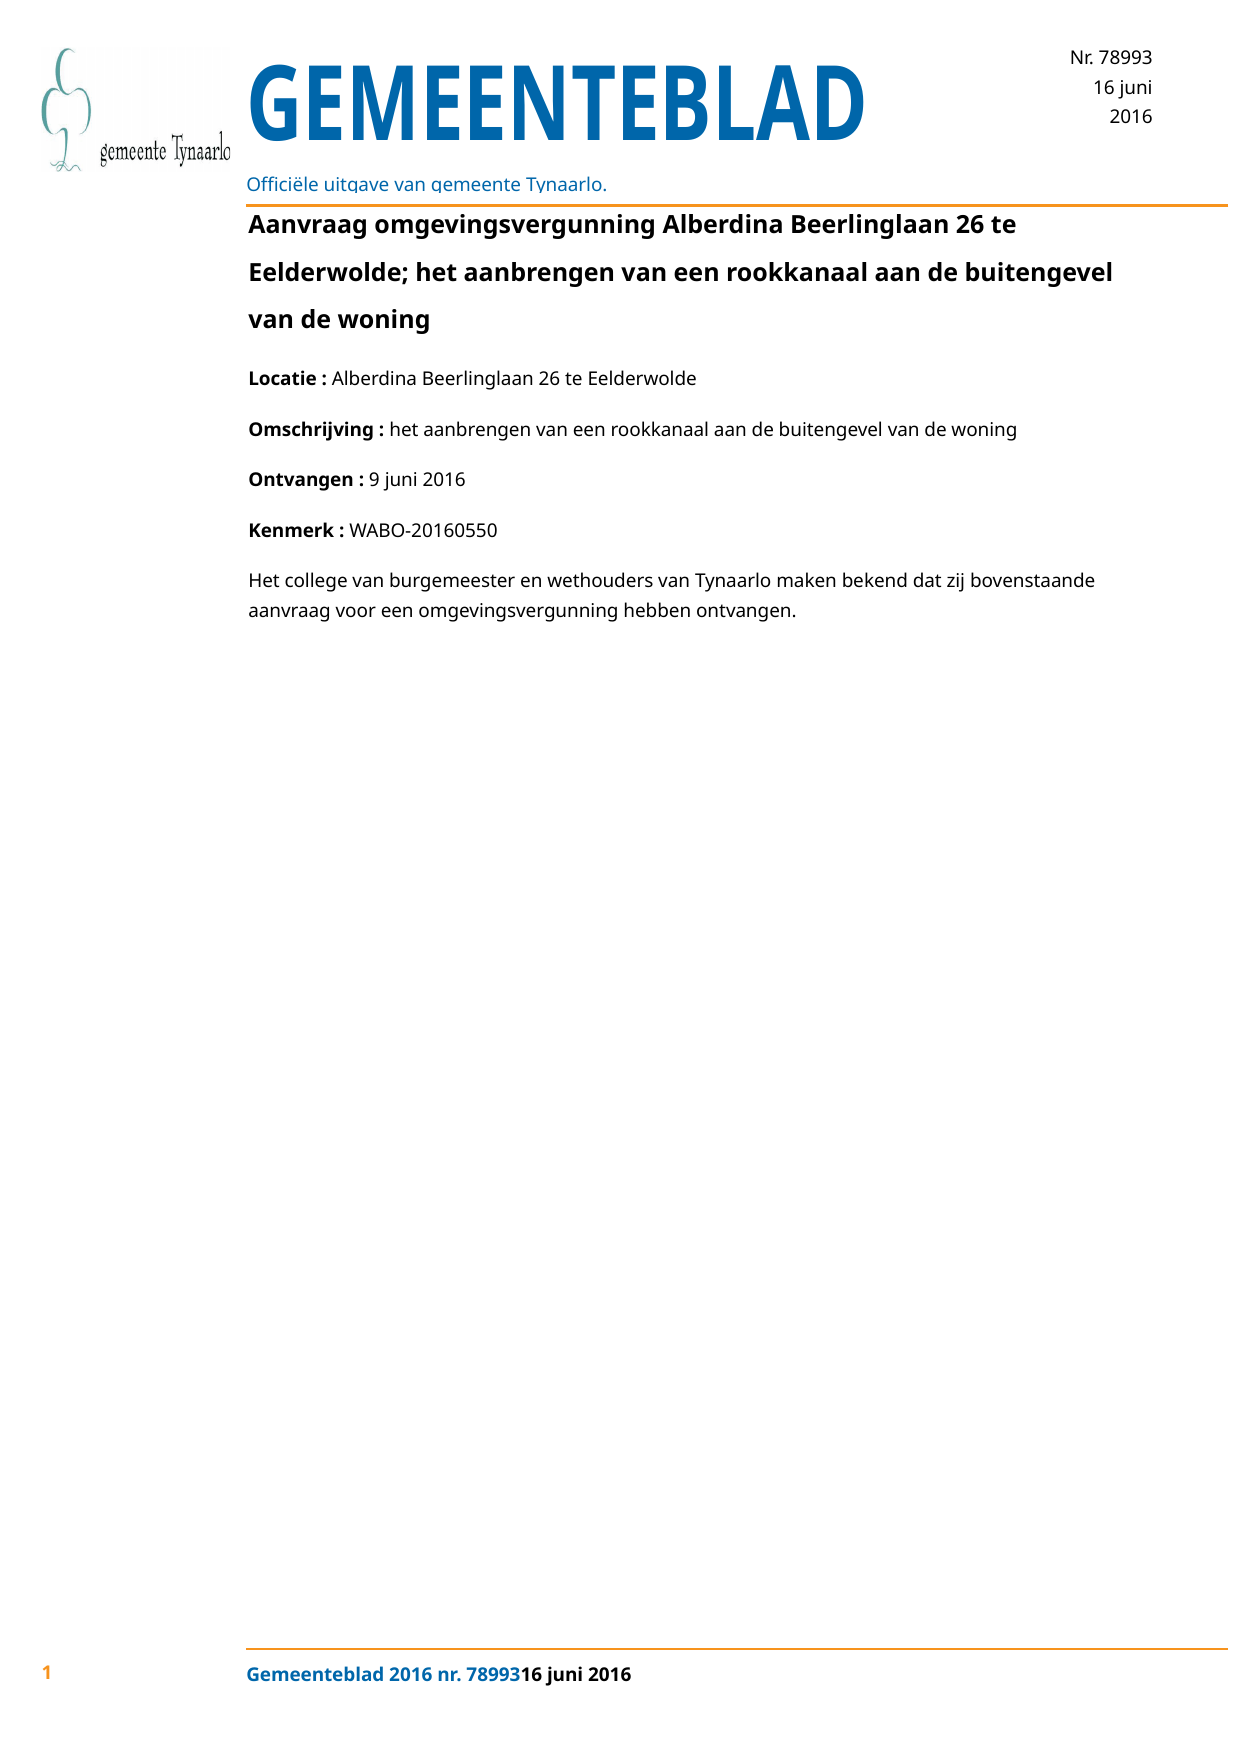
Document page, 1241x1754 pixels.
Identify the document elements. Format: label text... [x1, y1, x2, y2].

text Omschrijving : het aanbrengen van een rookkanaal aan de buitengevel van de woning [248, 416, 1152, 442]
text Kenmerk : WABO-20160550 [248, 517, 1152, 542]
text Het college van burgemeester en wethouders van Tynaarlo maken bekend dat zij bovenstaande aanvraag voor een omgevingsvergunning hebben ontvangen. [248, 567, 1152, 622]
text Locatie : Alberdina Beerlinglaan 26 te Eelderwolde [248, 366, 1152, 391]
picture [41, 47, 231, 172]
text Aanvraag omgevingsvergunning Alberdina Beerlinglaan 26 te Eelderwolde; het aanbrengen van een rookkanaal aan de buitengevel van de woning [248, 207, 1152, 336]
text Ontvangen : 9 juni 2016 [248, 466, 1152, 492]
